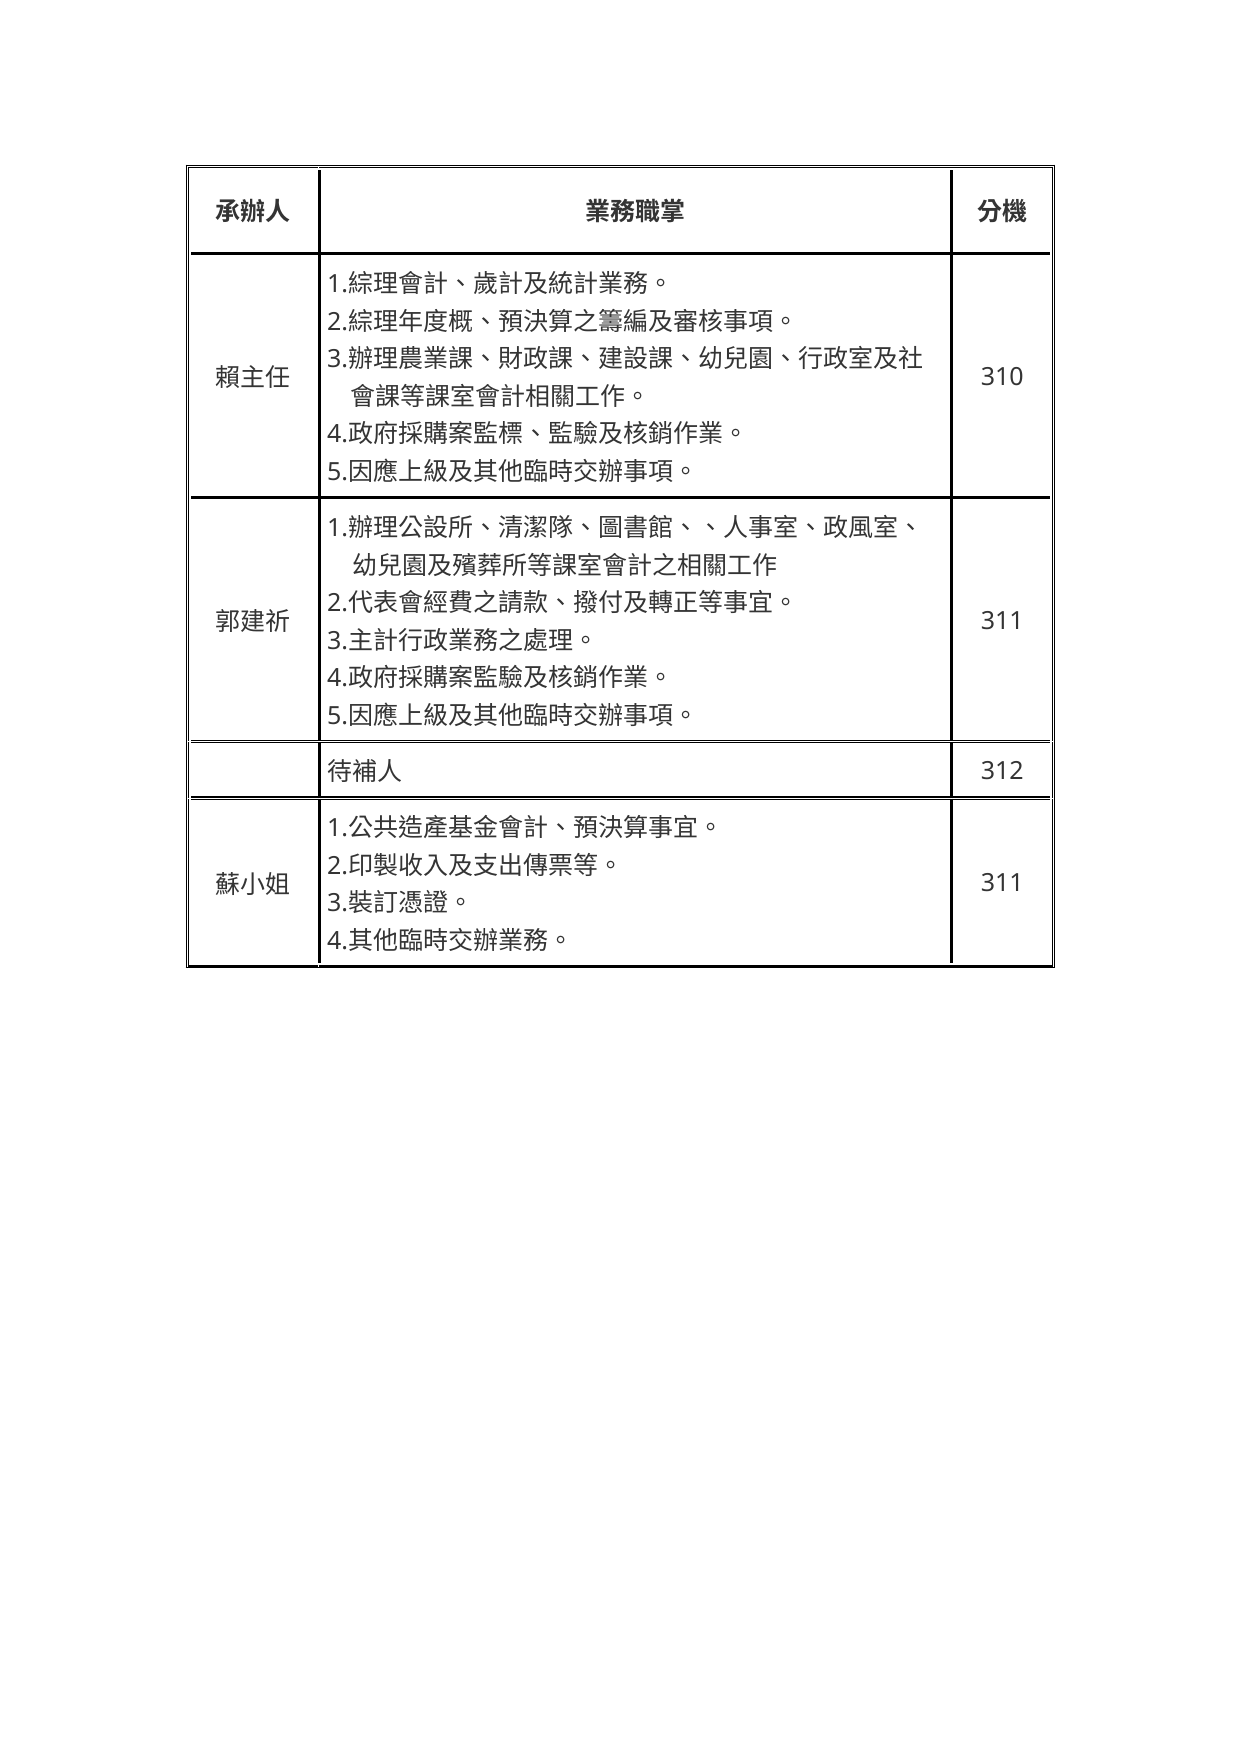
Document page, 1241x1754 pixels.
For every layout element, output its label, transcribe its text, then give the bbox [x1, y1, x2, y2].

table_cell 310 [953, 252, 1052, 496]
table_header 承辦人 [189, 166, 319, 252]
table_cell 郭建祈 [189, 496, 318, 740]
table_cell 公共造產基金會計、預決算事宜。 印製收入及支出傳票等。 裝訂憑證。 其他臨時交辦業務。 [319, 800, 951, 965]
table_cell 待補人 [321, 743, 950, 796]
table_cell 綜理會計、歲計及統計業務。 綜理年度概、預決算之籌編及審核事項。 辦理農業課、財政課、建設課、幼兒園、行政室及社會課等課室會計相關工作。 政府採購案監標、監驗及核銷作業。 因應上級及其他臨時交辦事項。 [321, 255, 950, 496]
table_cell 311 [951, 796, 1052, 965]
table_cell [187, 740, 319, 796]
table_cell 312 [951, 740, 1053, 796]
table_cell 311 [953, 496, 1052, 740]
table_cell 蘇小姐 [189, 796, 319, 965]
table_cell 辦理公設所、清潔隊、圖書館、、人事室、政風室、幼兒園及殯葬所等課室會計之相關工作 代表會經費之請款、撥付及轉正等事宜。 主計行政業務之處理。 政府採購案監驗及核銷作業。 因應上級及其他臨時交辦事項。 [321, 499, 950, 740]
table_header 分機 [951, 168, 1052, 252]
table_cell 賴主任 [189, 252, 318, 496]
table_header 業務職掌 [319, 168, 951, 252]
